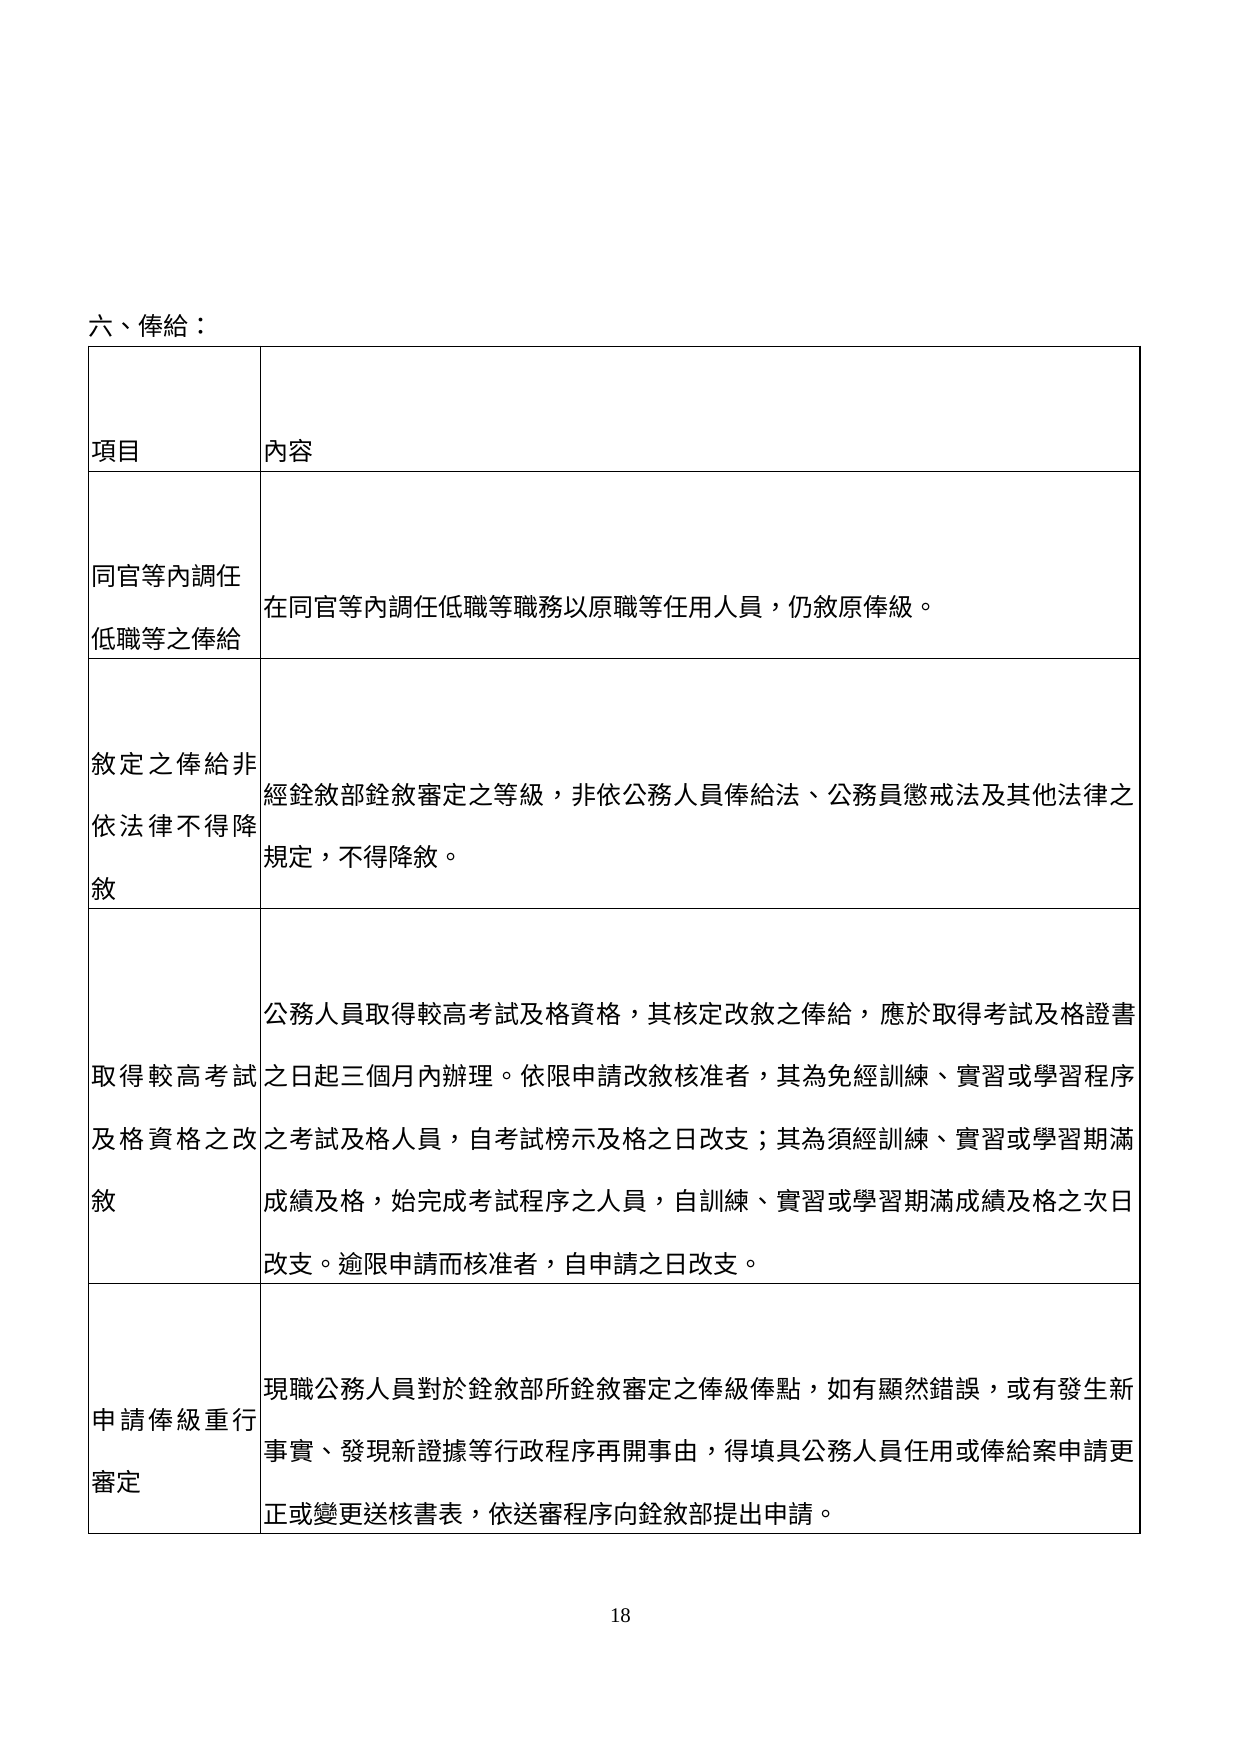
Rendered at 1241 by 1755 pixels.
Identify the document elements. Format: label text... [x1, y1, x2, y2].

table_header 項目 [89, 347, 260, 471]
table_cell 公務人員取得較高考試及格資格，其核定改敘之俸給，應於取得考試及格證書之日起三個月內辦理。依限申請改敘核准者，其為免經訓練、實習或學習程序之考試及格人員，自考試榜示及格之日改支；其為須經訓練、實習或學習期滿成績及格，始完成考試程序之人員，自訓練、實習或學習期滿成績及格之次日改支。逾限申請而核准者，自申請之日改支。 [261, 909, 1139, 1283]
table_cell 同官等內調任低職等之俸給 [89, 472, 260, 658]
table_cell 在同官等內調任低職等職務以原職等任用人員，仍敘原俸級。 [261, 472, 1139, 658]
table_cell 經銓敘部銓敘審定之等級，非依公務人員俸給法、公務員懲戒法及其他法律之規定，不得降敘。 [261, 659, 1139, 908]
table_cell 取得較高考試及格資格之改敘 [89, 909, 260, 1283]
table_cell 現職公務人員對於銓敘部所銓敘審定之俸級俸點，如有顯然錯誤，或有發生新事實、發現新證據等行政程序再開事由，得填具公務人員任用或俸給案申請更正或變更送核書表，依送審程序向銓敘部提出申請。 [261, 1284, 1139, 1533]
table_cell 敘定之俸給非依法律不得降敘 [89, 659, 260, 908]
table_cell 申請俸級重行審定 [89, 1284, 260, 1533]
text 六、俸給： [89, 283, 1152, 346]
table_header 內容 [261, 347, 1139, 471]
